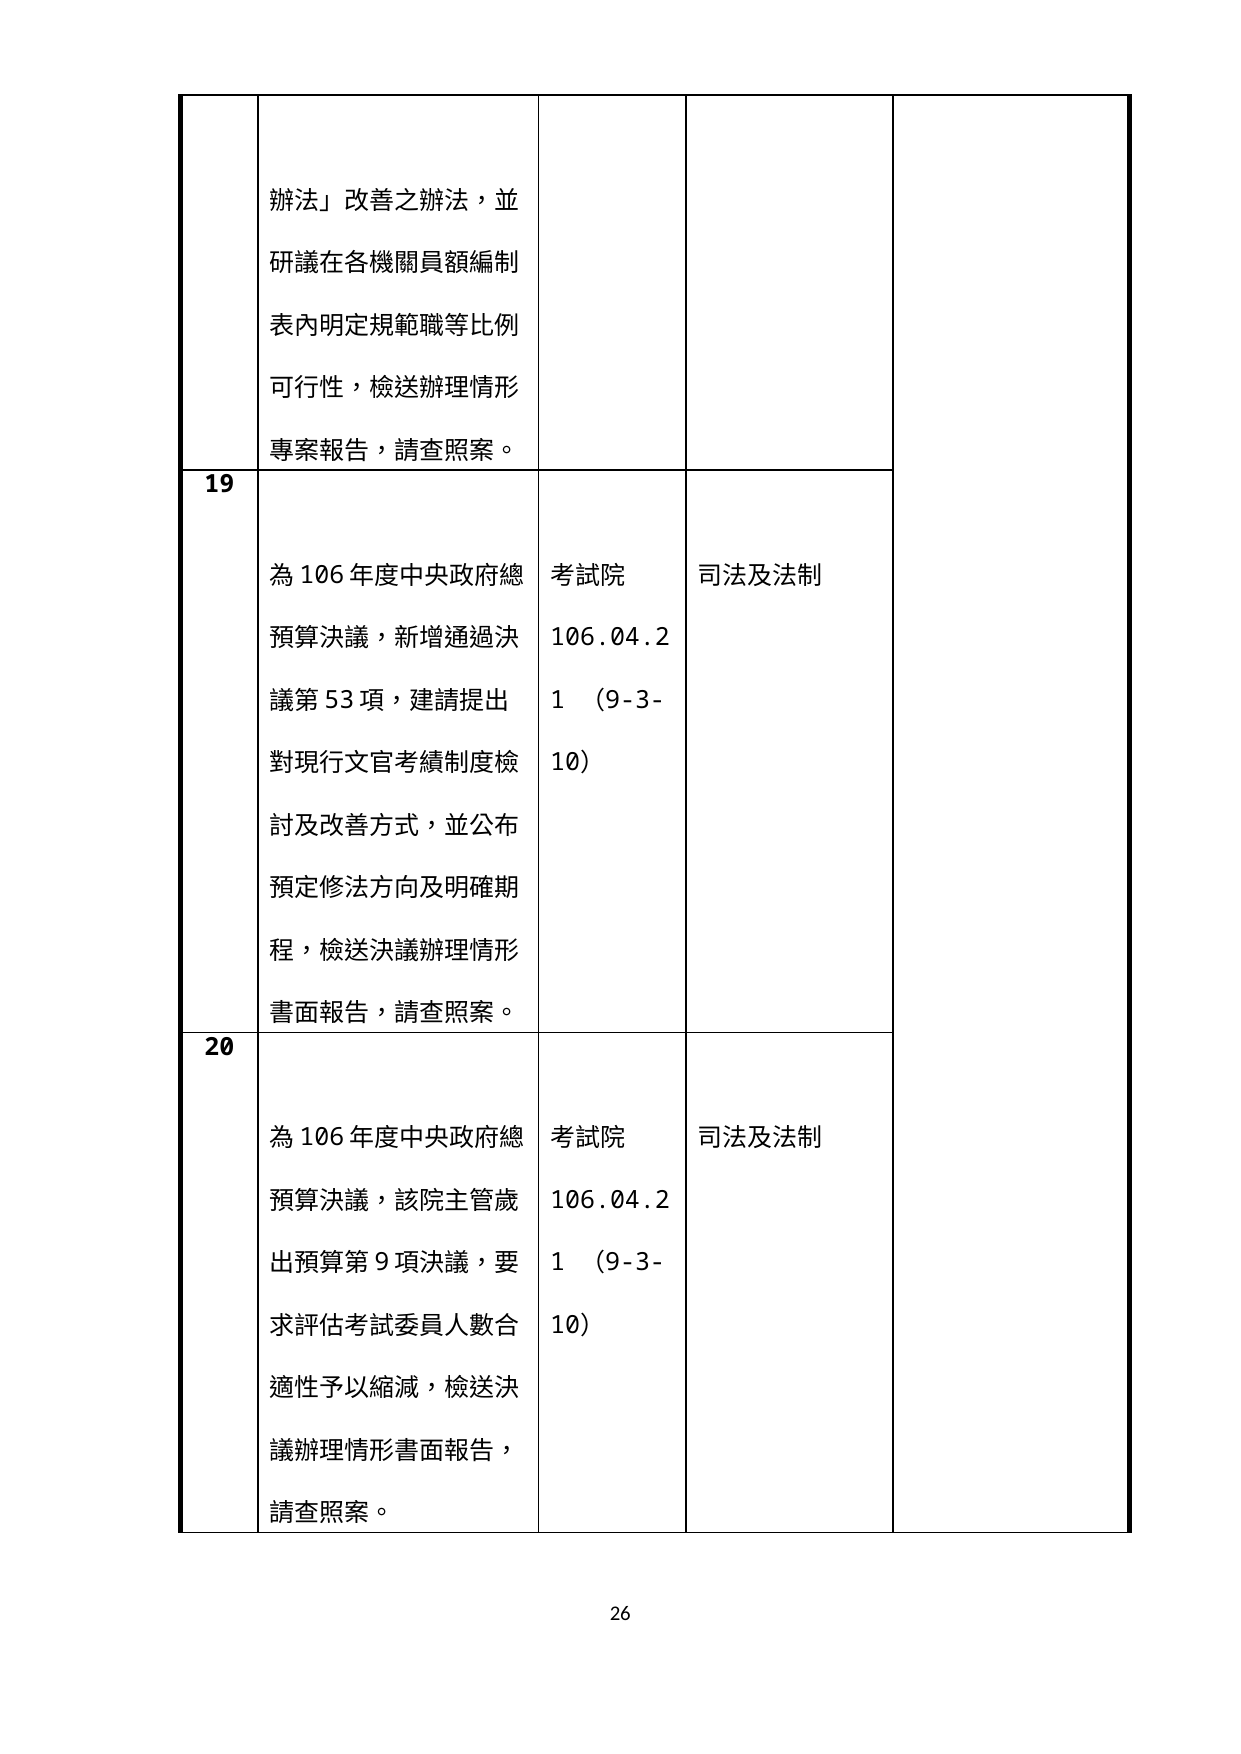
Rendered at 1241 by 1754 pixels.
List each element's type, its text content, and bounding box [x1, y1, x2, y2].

table_cell 司法及法制 [687, 1033, 892, 1532]
table_cell [894, 96, 1127, 1532]
table_cell 辦法」改善之辦法，並研議在各機關員額編制表內明定規範職等比例可行性，檢送辦理情形專案報告，請查照案。 [259, 96, 538, 469]
table_cell 19 [183, 471, 257, 1032]
table_cell 考試院 106.04.21 （9-3-10） [539, 1033, 685, 1532]
table_cell [539, 96, 685, 469]
table_cell [687, 96, 892, 469]
table_cell 為106年度中央政府總預算決議，新增通過決議第53項，建請提出對現行文官考績制度檢討及改善方式，並公布預定修法方向及明確期程，檢送決議辦理情形書面報告，請查照案。 [259, 471, 538, 1032]
table_cell 為106年度中央政府總預算決議，該院主管歲出預算第9項決議，要求評估考試委員人數合適性予以縮減，檢送決議辦理情形書面報告，請查照案。 [259, 1033, 538, 1532]
table_cell 考試院 106.04.21 （9-3-10） [539, 471, 685, 1032]
table_cell [183, 96, 257, 469]
table_cell 20 [183, 1033, 257, 1532]
table_cell 司法及法制 [687, 471, 892, 1032]
